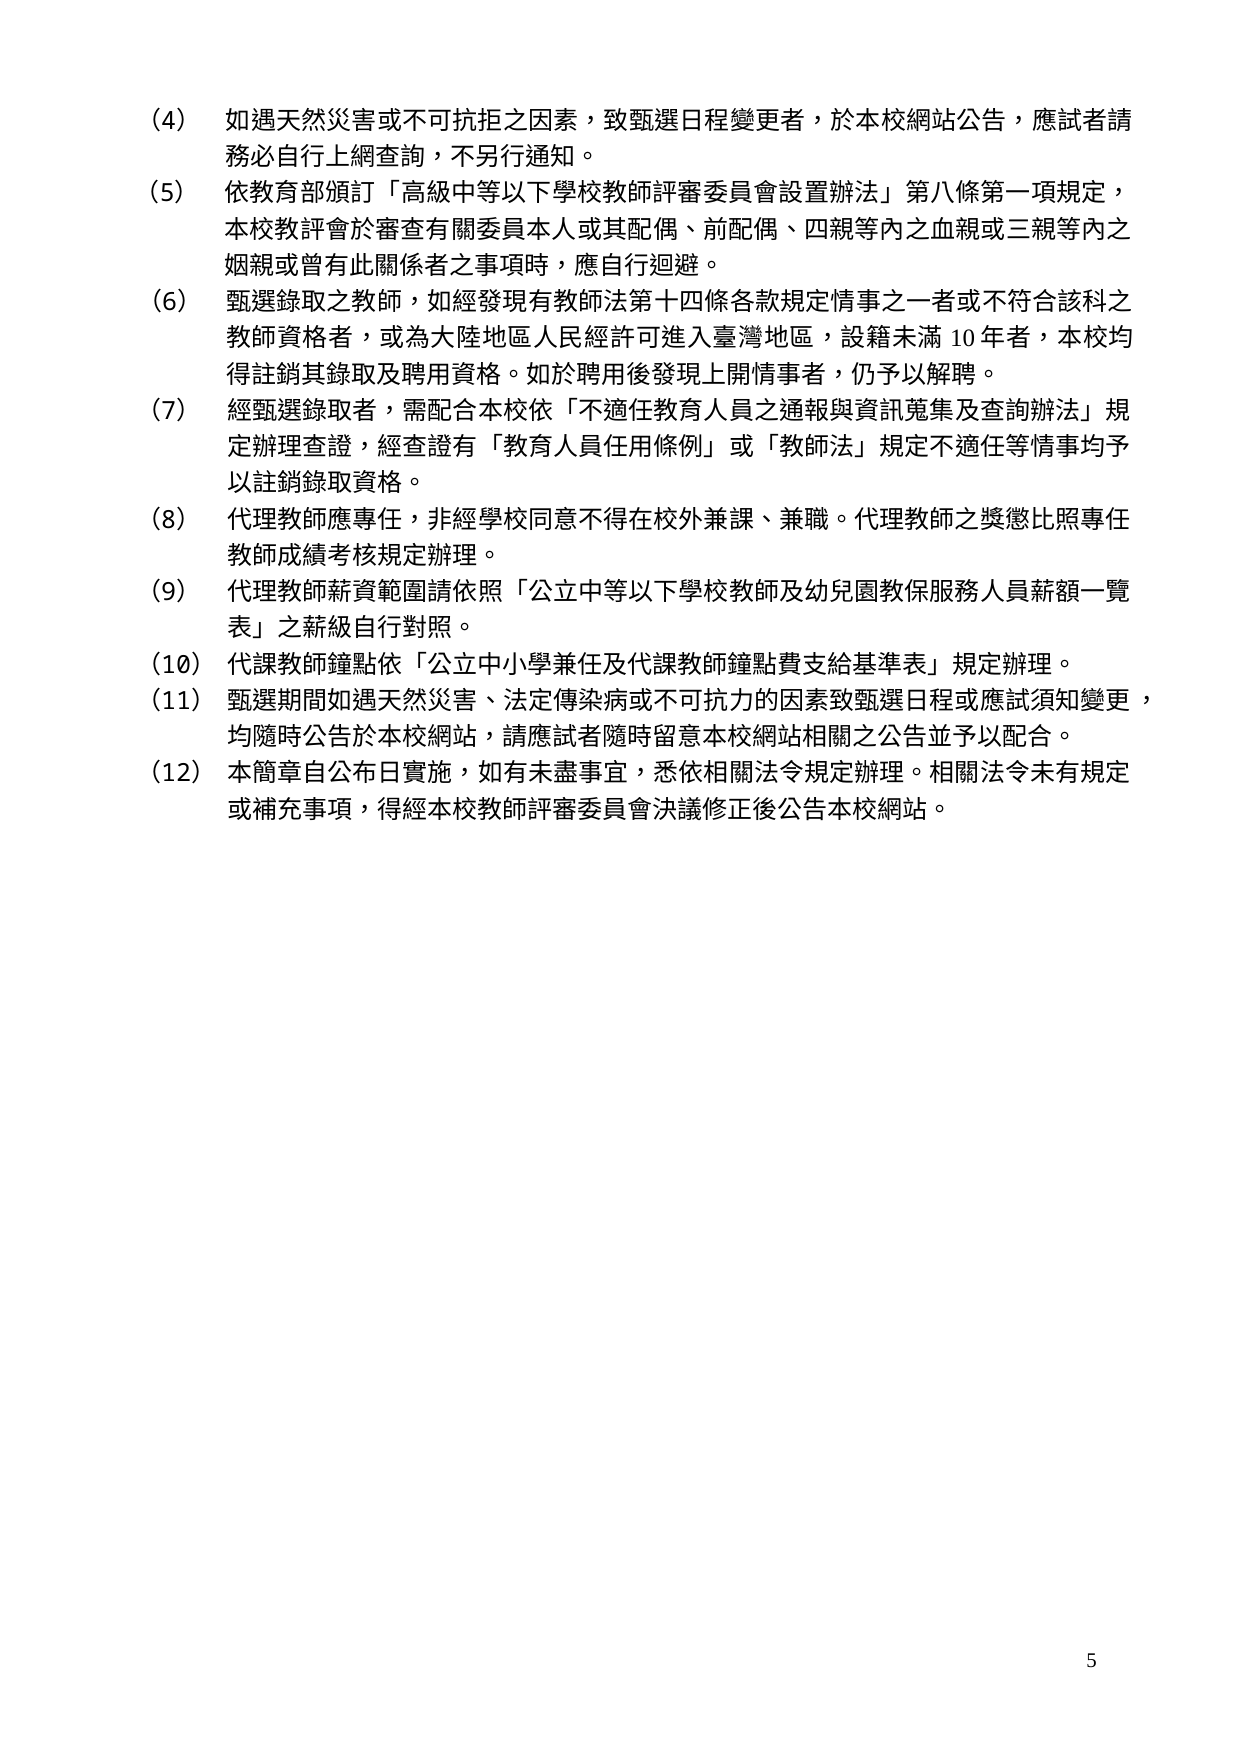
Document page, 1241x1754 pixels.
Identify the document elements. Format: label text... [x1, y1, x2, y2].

list 甄選期間如遇天然災害、法定傳染病或不可抗力的因素致甄選日程或應試須知變更，均隨時公告於本校網站，請應試者隨時留意本校網站相關之公告並予以配合。 [136, 680, 1134, 753]
list 代理教師薪資範圍請依照「公立中等以下學校教師及幼兒園教保服務人員薪額一覽表」之薪級自行對照。 [136, 572, 1134, 644]
list 本簡章自公布日實施，如有未盡事宜，悉依相關法令規定辦理。相關法令未有規定或補充事項，得經本校教師評審委員會決議修正後公告本校網站。 [136, 753, 1134, 825]
list 甄選錄取之教師，如經發現有教師法第十四條各款規定情事之一者或不符合該科之教師資格者，或為大陸地區人民經許可進入臺灣地區，設籍未滿10年者，本校均得註銷其錄取及聘用資格。如於聘用後發現上開情事者，仍予以解聘。 [137, 282, 1134, 390]
list 依教育部頒訂「高級中等以下學校教師評審委員會設置辦法」第八條第一項規定，本校教評會於審查有關委員本人或其配偶、前配偶、四親等內之血親或三親等內之姻親或曾有此關係者之事項時，應自行迴避。 [134, 173, 1134, 282]
list 代課教師鐘點依「公立中小學兼任及代課教師鐘點費支給基準表」規定辦理。 [136, 644, 1134, 680]
list 經甄選錄取者，需配合本校依「不適任教育人員之通報與資訊蒐集及查詢辦法」規定辦理查證，經查證有「教育人員任用條例」或「教師法」規定不適任等情事均予以註銷錄取資格。 [136, 390, 1134, 499]
list 代理教師應專任，非經學校同意不得在校外兼課、兼職。代理教師之獎懲比照專任教師成績考核規定辦理。 [136, 499, 1134, 572]
list 如遇天然災害或不可抗拒之因素，致甄選日程變更者，於本校網站公告，應試者請務必自行上網查詢，不另行通知。 [136, 100, 1134, 173]
